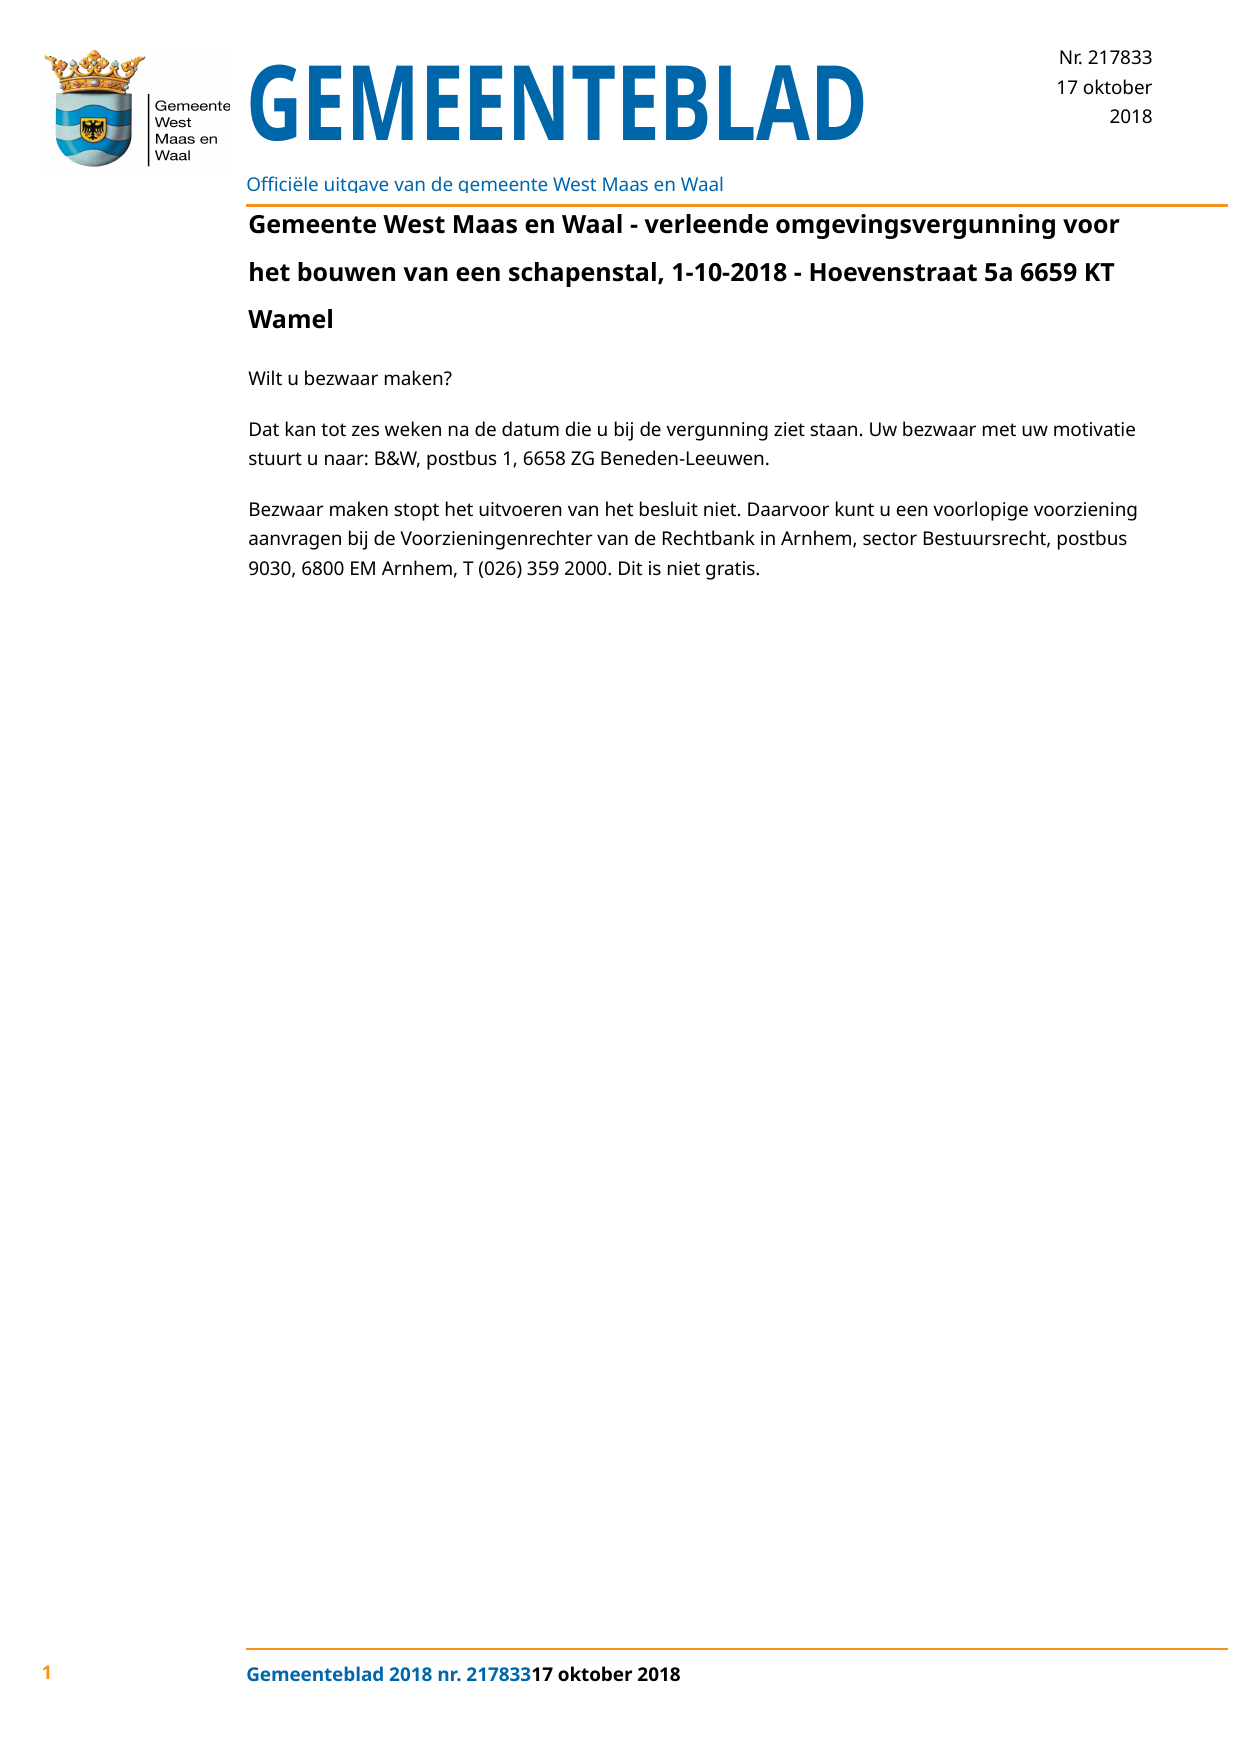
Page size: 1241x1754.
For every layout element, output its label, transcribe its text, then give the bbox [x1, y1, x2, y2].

picture [41, 47, 231, 172]
text Bezwaar maken stopt het uitvoeren van het besluit niet. Daarvoor kunt u een voorlopige voorziening aanvragen bij de Voorzieningenrechter van de Rechtbank in Arnhem, sector Bestuursrecht, postbus 9030, 6800 EM Arnhem, T (026) 359 2000. Dit is niet gratis. [248, 496, 1152, 581]
text Dat kan tot zes weken na de datum die u bij de vergunning ziet staan. Uw bezwaar met uw motivatie stuurt u naar: B&W, postbus 1, 6658 ZG Beneden-Leeuwen. [248, 416, 1152, 471]
text Wilt u bezwaar maken? [248, 366, 1152, 391]
text Gemeente West Maas en Waal - verleende omgevingsvergunning voor het bouwen van een schapenstal, 1-10-2018 - Hoevenstraat 5a 6659 KT Wamel [248, 207, 1152, 336]
